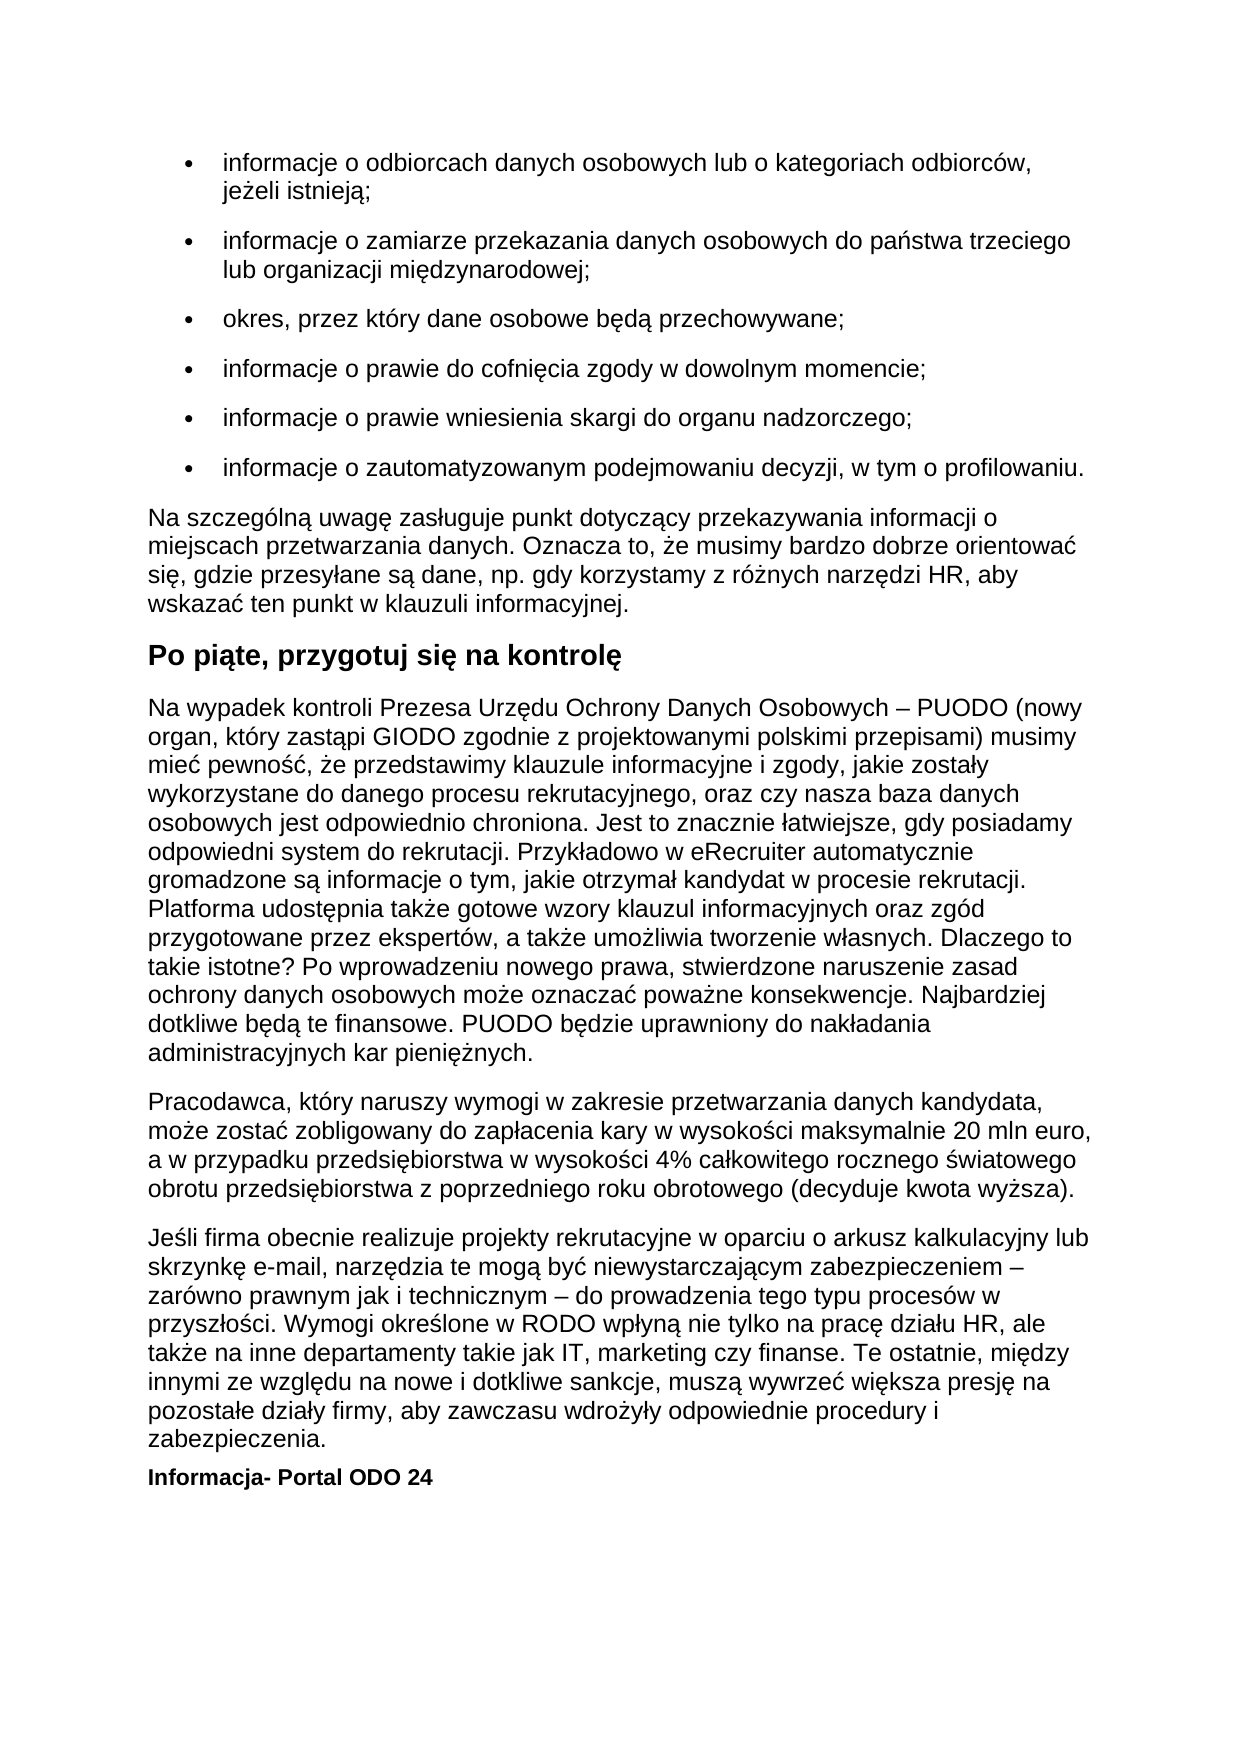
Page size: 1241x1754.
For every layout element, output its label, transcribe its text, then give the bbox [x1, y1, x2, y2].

text Na szczególną uwagę zasługuje punkt dotyczący przekazywania informacji o miejscach przetwarzania danych. Oznacza to, że musimy bardzo dobrze orientować się, gdzie przesyłane są dane, np. gdy korzystamy z różnych narzędzi HR, aby wskazać ten punkt w klauzuli informacyjnej. [148, 503, 1093, 618]
list informacje o odbiorcach danych osobowych lub o kategoriach odbiorców, jeżeli istnieją; [185, 148, 1093, 205]
list okres, przez który dane osobowe będą przechowywane; [185, 304, 1093, 333]
list informacje o zamiarze przekazania danych osobowych do państwa trzeciego lub organizacji międzynarodowej; [185, 226, 1093, 283]
list informacje o prawie do cofnięcia zgody w dowolnym momencie; [185, 354, 1093, 383]
text Jeśli firma obecnie realizuje projekty rekrutacyjne w oparciu o arkusz kalkulacyjny lub skrzynkę e-mail, narzędzia te mogą być niewystarczającym zabezpieczeniem – zarówno prawnym jak i technicznym – do prowadzenia tego typu procesów w przyszłości. Wymogi określone w RODO wpłyną nie tylko na pracę działu HR, ale także na inne departamenty takie jak IT, marketing czy finanse. Te ostatnie, między innymi ze względu na nowe i dotkliwe sankcje, muszą wywrzeć większa presję na pozostałe działy firmy, aby zawczasu wdrożyły odpowiednie procedury i zabezpieczenia. [148, 1223, 1093, 1453]
list informacje o prawie wniesienia skargi do organu nadzorczego; [185, 403, 1093, 432]
text Na wypadek kontroli Prezesa Urzędu Ochrony Danych Osobowych – PUODO (nowy organ, który zastąpi GIODO zgodnie z projektowanymi polskimi przepisami) musimy mieć pewność, że przedstawimy klauzule informacyjne i zgody, jakie zostały wykorzystane do danego procesu rekrutacyjnego, oraz czy nasza baza danych osobowych jest odpowiednio chroniona. Jest to znacznie łatwiejsze, gdy posiadamy odpowiedni system do rekrutacji. Przykładowo w eRecruiter automatycznie gromadzone są informacje o tym, jakie otrzymał kandydat w procesie rekrutacji. Platforma udostępnia także gotowe wzory klauzul informacyjnych oraz zgód przygotowane przez ekspertów, a także umożliwia tworzenie własnych. Dlaczego to takie istotne? Po wprowadzeniu nowego prawa, stwierdzone naruszenie zasad ochrony danych osobowych może oznaczać poważne konsekwencje. Najbardziej dotkliwe będą te finansowe. PUODO będzie uprawniony do nakładania administracyjnych kar pieniężnych. [148, 693, 1093, 1067]
text Informacja- Portal ODO 24 [148, 1464, 1093, 1490]
list informacje o zautomatyzowanym podejmowaniu decyzji, w tym o profilowaniu. [185, 453, 1093, 482]
text Po piąte, przygotuj się na kontrolę [148, 638, 1093, 672]
text Pracodawca, który naruszy wymogi w zakresie przetwarzania danych kandydata, może zostać zobligowany do zapłacenia kary w wysokości maksymalnie 20 mln euro, a w przypadku przedsiębiorstwa w wysokości 4% całkowitego rocznego światowego obrotu przedsiębiorstwa z poprzedniego roku obrotowego (decyduje kwota wyższa). [148, 1087, 1093, 1202]
